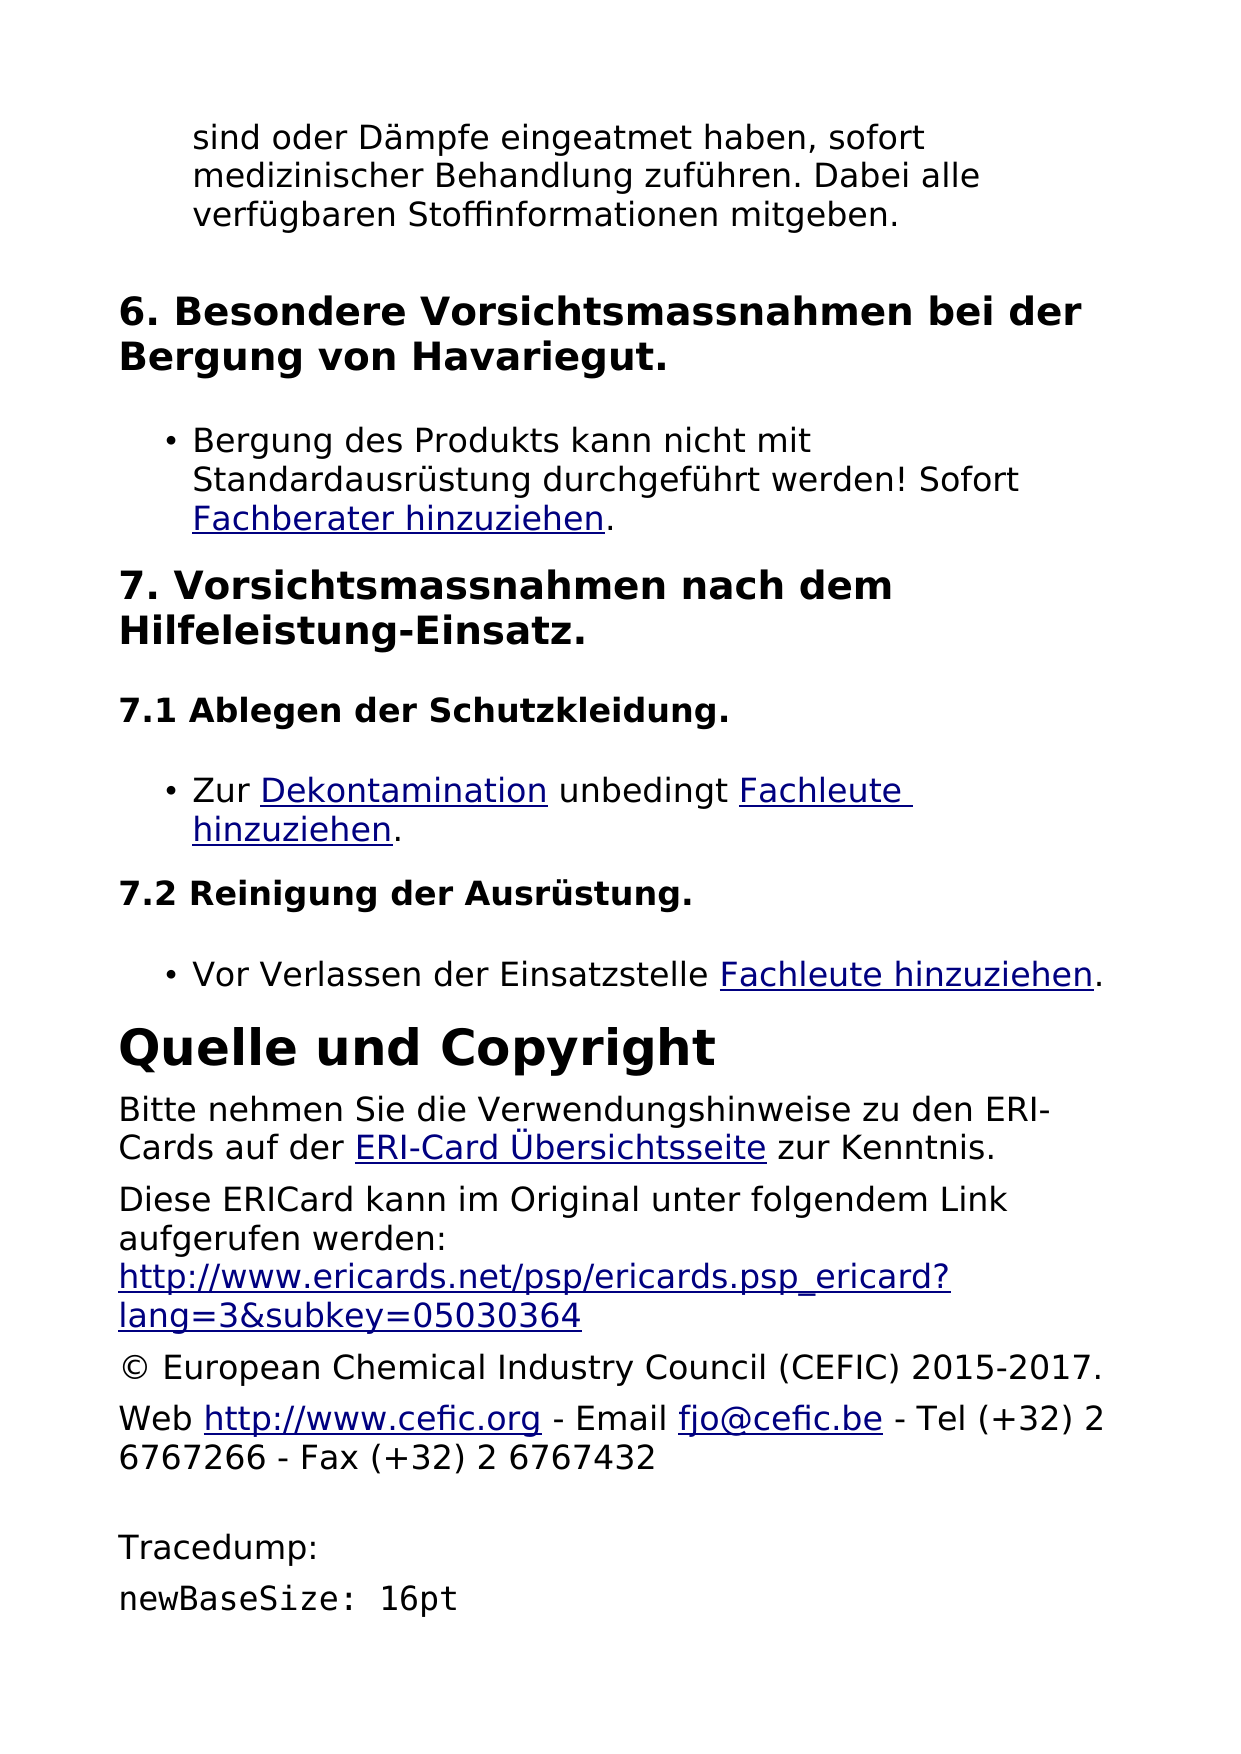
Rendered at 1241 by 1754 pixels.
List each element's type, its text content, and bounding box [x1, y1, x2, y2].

subtitle Quelle und Copyright [118, 1019, 1122, 1077]
subtitle 7. Vorsichtsmassnahmen nach dem Hilfeleistung-Einsatz. [118, 563, 1122, 653]
subtitle 7.1 Ablegen der Schutzkleidung. [118, 691, 1122, 730]
text Web http://www.cefic.org - Email fjo@cefic.be - Tel (+32) 2 6767266 - Fax (+32) 2 6767432 [118, 1399, 1122, 1477]
text Bitte nehmen Sie die Verwendungshinweise zu den ERI-Cards auf der ERI-Card Übersichtsseite zur Kenntnis. [118, 1090, 1122, 1168]
list sind oder Dämpfe eingeatmet haben, sofort medizinischer Behandlung zuführen. Dabei alle verfügbaren Stoffinformationen mitgeben. [177, 118, 1122, 235]
subtitle 7.2 Reinigung der Ausrüstung. [118, 874, 1122, 913]
list Zur Dekontamination unbedingt Fachleute hinzuziehen. [177, 772, 1122, 849]
text © European Chemical Industry Council (CEFIC) 2015-2017. [118, 1348, 1122, 1387]
text newBaseSize: 16pt [118, 1580, 1122, 1619]
text Tracedump: [118, 1490, 1122, 1567]
subtitle 6. Besondere Vorsichtsmassnahmen bei der Bergung von Havariegut. [118, 289, 1122, 379]
list Vor Verlassen der Einsatzstelle Fachleute hinzuziehen. [177, 955, 1122, 994]
list Bergung des Produkts kann nicht mit Standardausrüstung durchgeführt werden! Sofort Fachberater hinzuziehen. [177, 422, 1122, 538]
text Diese ERICard kann im Original unter folgendem Link aufgerufen werden: http://www.ericards.net/psp/ericards.psp_ericard?lang=3&subkey=05030364 [118, 1180, 1122, 1336]
